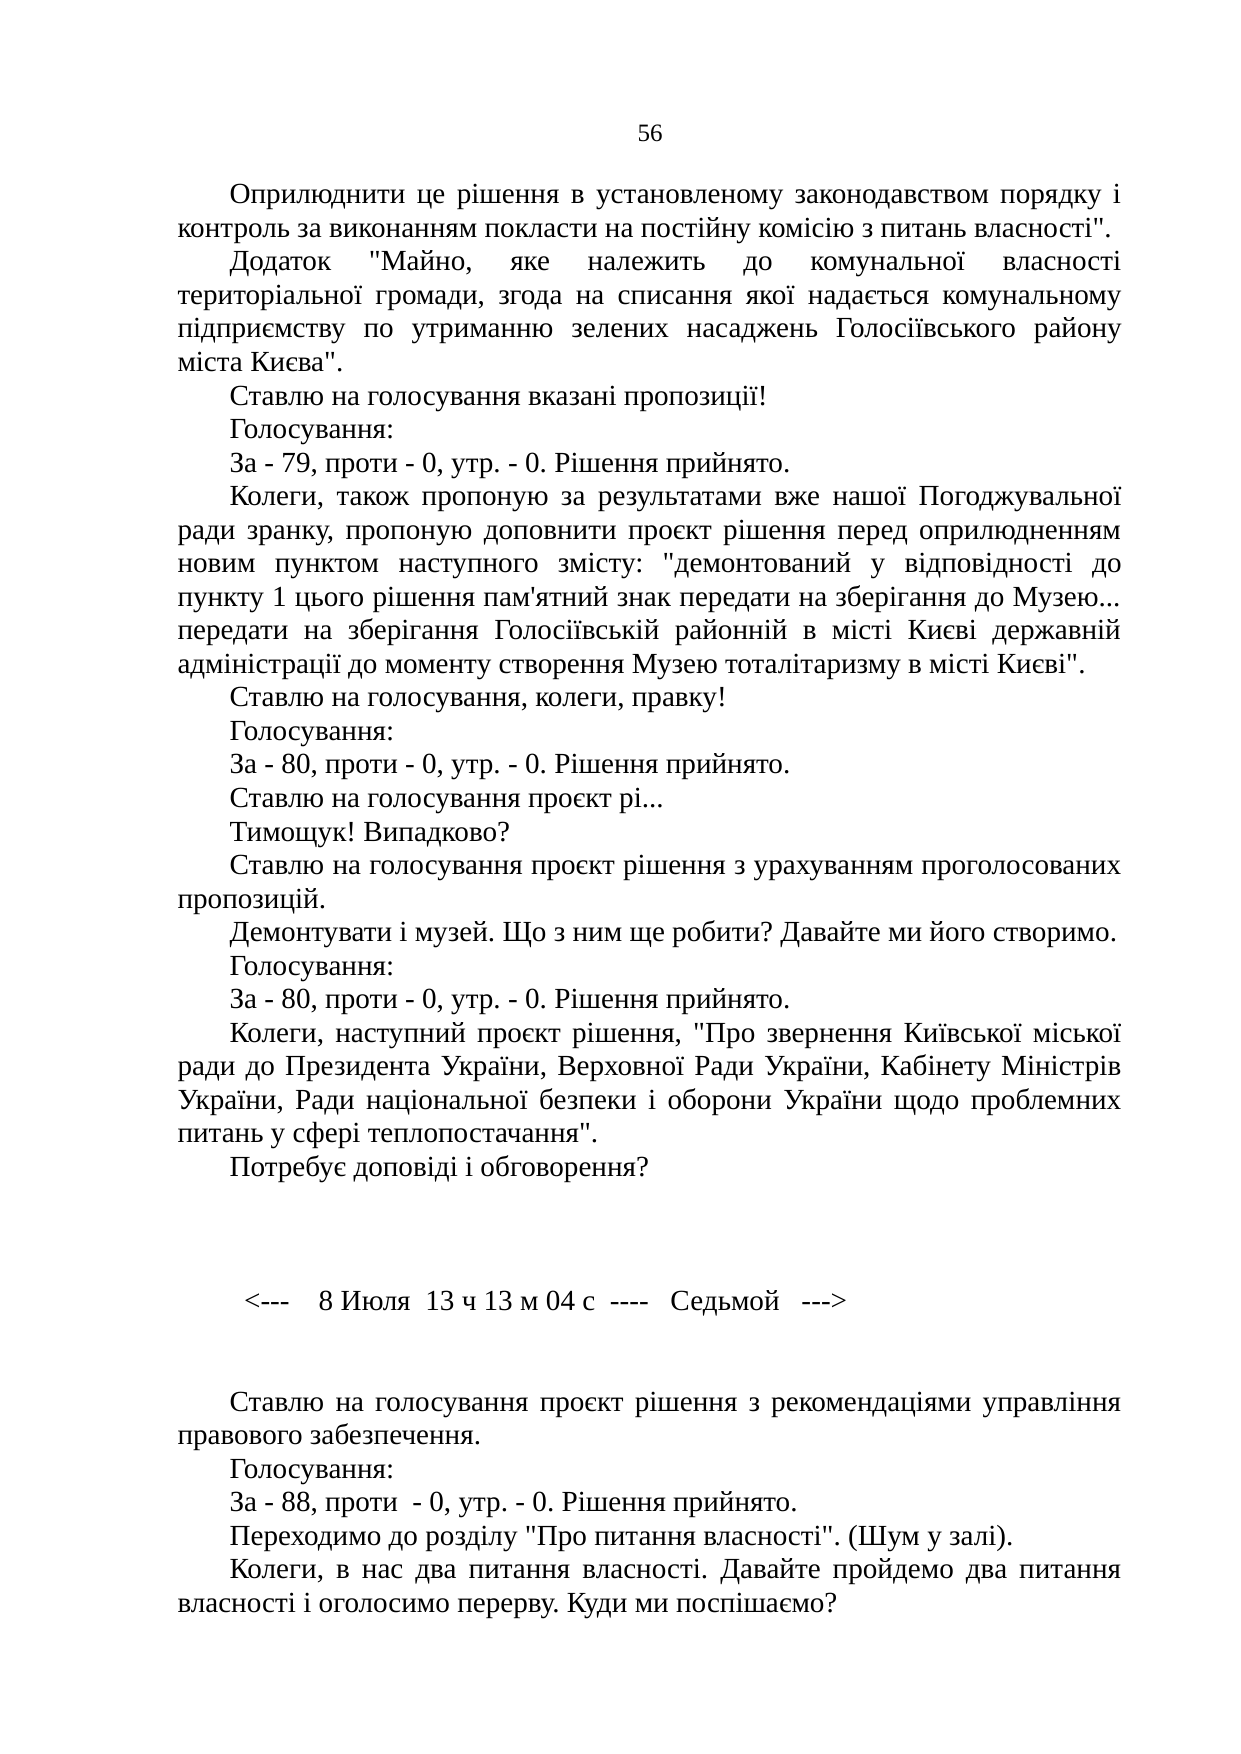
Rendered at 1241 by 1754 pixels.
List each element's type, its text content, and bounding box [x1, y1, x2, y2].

text За - 79, проти - 0, утр. - 0. Рішення прийнято. [177, 445, 1122, 478]
text Голосування: [177, 948, 1122, 981]
text Ставлю на голосування вказані пропозиції! [177, 378, 1122, 411]
text <--- 8 Июля 13 ч 13 м 04 с ---- Седьмой ---> [177, 1283, 1122, 1317]
text Ставлю на голосування проєкт рі... [177, 780, 1122, 814]
text Голосування: [177, 713, 1122, 747]
text Переходимо до розділу "Про питання власності". (Шум у залі). [177, 1518, 1122, 1552]
text Колеги, також пропоную за результатами вже нашої Погоджувальної ради зранку, пропоную доповнити проєкт рішення перед оприлюдненням новим пунктом наступного змісту: "демонтований у відповідності до пункту 1 цього рішення пам'ятний знак передати на зберігання до Музею... передати на зберігання Голосіївській районній в місті Києві державній адміністрації до моменту створення Музею тоталітаризму в місті Києві". [177, 478, 1122, 679]
text Ставлю на голосування проєкт рішення з рекомендаціями управління правового забезпечення. [177, 1384, 1122, 1451]
text Демонтувати і музей. Що з ним ще робити? Давайте ми його створимо. [177, 914, 1122, 948]
text Голосування: [177, 1451, 1122, 1484]
text Колеги, в нас два питання власності. Давайте пройдемо два питання власності і оголосимо перерву. Куди ми поспішаємо? [177, 1552, 1122, 1619]
text Потребує доповіді і обговорення? [177, 1149, 1122, 1183]
text За - 88, проти - 0, утр. - 0. Рішення прийнято. [177, 1484, 1122, 1518]
text Колеги, наступний проєкт рішення, "Про звернення Київської міської ради до Президента України, Верховної Ради України, Кабінету Міністрів України, Ради національної безпеки і оборони України щодо проблемних питань у сфері теплопостачання". [177, 1015, 1122, 1149]
text Тимощук! Випадково? [177, 814, 1122, 847]
text Додаток "Майно, яке належить до комунальної власності територіальної громади, згода на списання якої надається комунальному підприємству по утриманню зелених насаджень Голосіївського району міста Києва". [177, 243, 1122, 378]
text Ставлю на голосування, колеги, правку! [177, 679, 1122, 713]
text За - 80, проти - 0, утр. - 0. Рішення прийнято. [177, 747, 1122, 780]
text Ставлю на голосування проєкт рішення з урахуванням проголосованих пропозицій. [177, 847, 1122, 914]
text Оприлюднити це рішення в установленому законодавством порядку і контроль за виконанням покласти на постійну комісію з питань власності". [177, 176, 1122, 243]
text За - 80, проти - 0, утр. - 0. Рішення прийнято. [177, 981, 1122, 1015]
text Голосування: [177, 411, 1122, 445]
